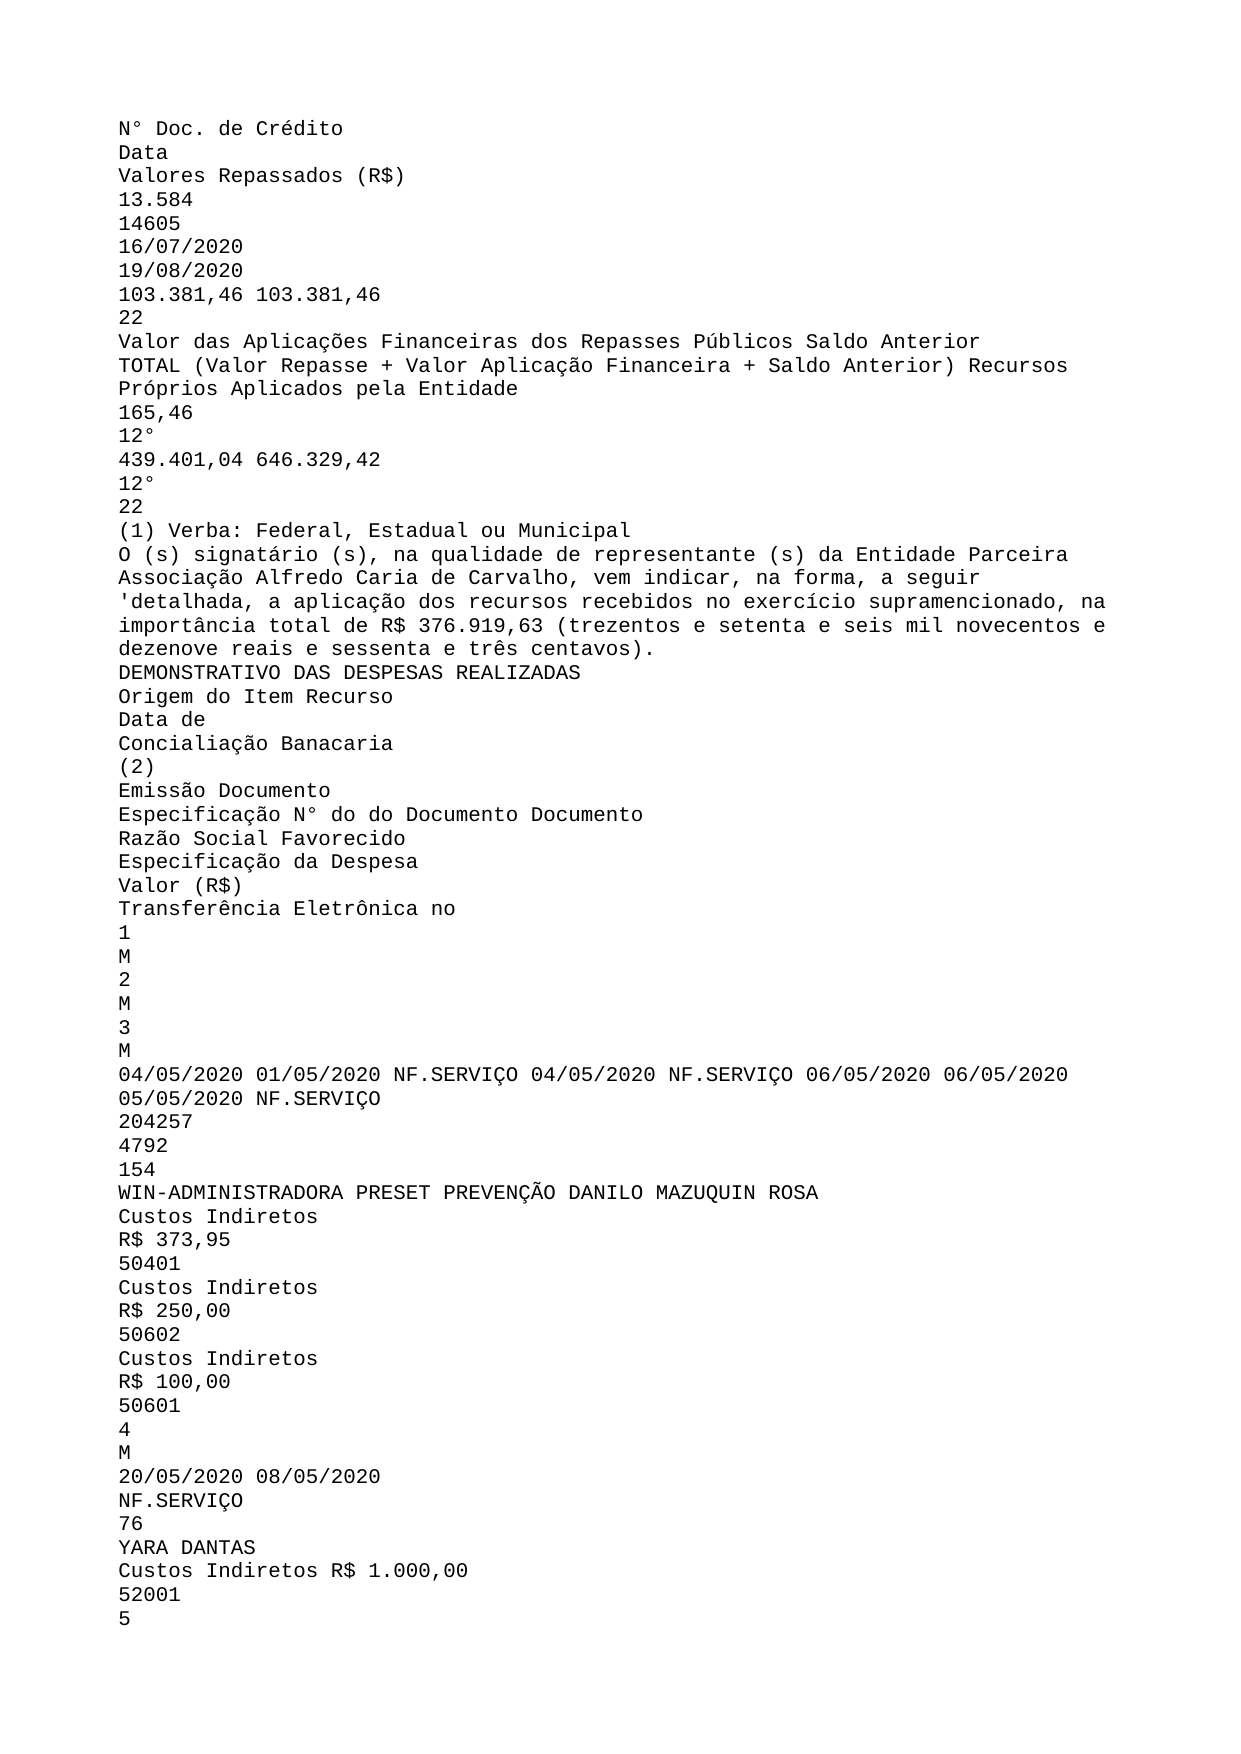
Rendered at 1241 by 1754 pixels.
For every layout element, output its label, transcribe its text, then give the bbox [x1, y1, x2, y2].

text 20/05/2020 08/05/2020 [118, 1466, 1122, 1489]
text Custos Indiretos [118, 1277, 1122, 1300]
text Especificação N° do do Documento Documento [118, 804, 1122, 827]
text O (s) signatário (s), na qualidade de representante (s) da Entidade Parceira Associação Alfredo Caria de Carvalho, vem indicar, na forma, a seguir 'detalhada, a aplicação dos recursos recebidos no exercício supramencionado, na importância total de R$ 376.919,63 (trezentos e setenta e seis mil novecentos e dezenove reais e sessenta e três centavos). [118, 544, 1122, 662]
text 22 [118, 496, 1122, 520]
text Especificação da Despesa [118, 851, 1122, 875]
text TOTAL (Valor Repasse + Valor Aplicação Financeira + Saldo Anterior) Recursos Próprios Aplicados pela Entidade [118, 354, 1122, 402]
text Custos Indiretos [118, 1348, 1122, 1371]
text Custos Indiretos [118, 1206, 1122, 1229]
text R$ 250,00 [118, 1300, 1122, 1324]
text WIN-ADMINISTRADORA PRESET PREVENÇÃO DANILO MAZUQUIN ROSA [118, 1182, 1122, 1206]
text 154 [118, 1158, 1122, 1182]
text Valores Repassados (R$) [118, 165, 1122, 189]
text M [118, 946, 1122, 969]
text DEMONSTRATIVO DAS DESPESAS REALIZADAS [118, 662, 1122, 686]
text M [118, 1442, 1122, 1466]
text NF.SERVIÇO [118, 1489, 1122, 1513]
text (1) Verba: Federal, Estadual ou Municipal [118, 520, 1122, 544]
text YARA DANTAS [118, 1537, 1122, 1561]
text 52001 [118, 1584, 1122, 1608]
text 204257 [118, 1111, 1122, 1135]
text Data de [118, 709, 1122, 733]
text 4792 [118, 1135, 1122, 1158]
text 50401 [118, 1253, 1122, 1277]
text 50601 [118, 1395, 1122, 1419]
text 16/07/2020 [118, 236, 1122, 260]
text 12° [118, 426, 1122, 449]
text 14605 [118, 213, 1122, 236]
text M [118, 993, 1122, 1017]
text R$ 373,95 [118, 1229, 1122, 1253]
text 1 [118, 922, 1122, 946]
text 12° [118, 473, 1122, 496]
text 103.381,46 103.381,46 [118, 284, 1122, 307]
text 2 [118, 969, 1122, 993]
text Emissão Documento [118, 780, 1122, 804]
text 19/08/2020 [118, 260, 1122, 284]
text Valor das Aplicações Financeiras dos Repasses Públicos Saldo Anterior [118, 331, 1122, 354]
text (2) [118, 757, 1122, 780]
text Concialiação Banacaria [118, 733, 1122, 757]
text 04/05/2020 01/05/2020 NF.SERVIÇO 04/05/2020 NF.SERVIÇO 06/05/2020 06/05/2020 05/05/2020 NF.SERVIÇO [118, 1064, 1122, 1111]
text Valor (R$) [118, 875, 1122, 898]
text Razão Social Favorecido [118, 827, 1122, 851]
text Origem do Item Recurso [118, 686, 1122, 709]
text 76 [118, 1513, 1122, 1537]
text 50602 [118, 1324, 1122, 1348]
text 4 [118, 1419, 1122, 1442]
text N° Doc. de Crédito [118, 118, 1122, 142]
text R$ 100,00 [118, 1371, 1122, 1395]
text 439.401,04 646.329,42 [118, 449, 1122, 473]
text Custos Indiretos R$ 1.000,00 [118, 1561, 1122, 1584]
text 165,46 [118, 402, 1122, 426]
text 13.584 [118, 189, 1122, 213]
text 5 [118, 1608, 1122, 1631]
text M [118, 1040, 1122, 1064]
text Transferência Eletrônica no [118, 898, 1122, 922]
text Data [118, 142, 1122, 165]
text 3 [118, 1017, 1122, 1040]
text 22 [118, 307, 1122, 331]
